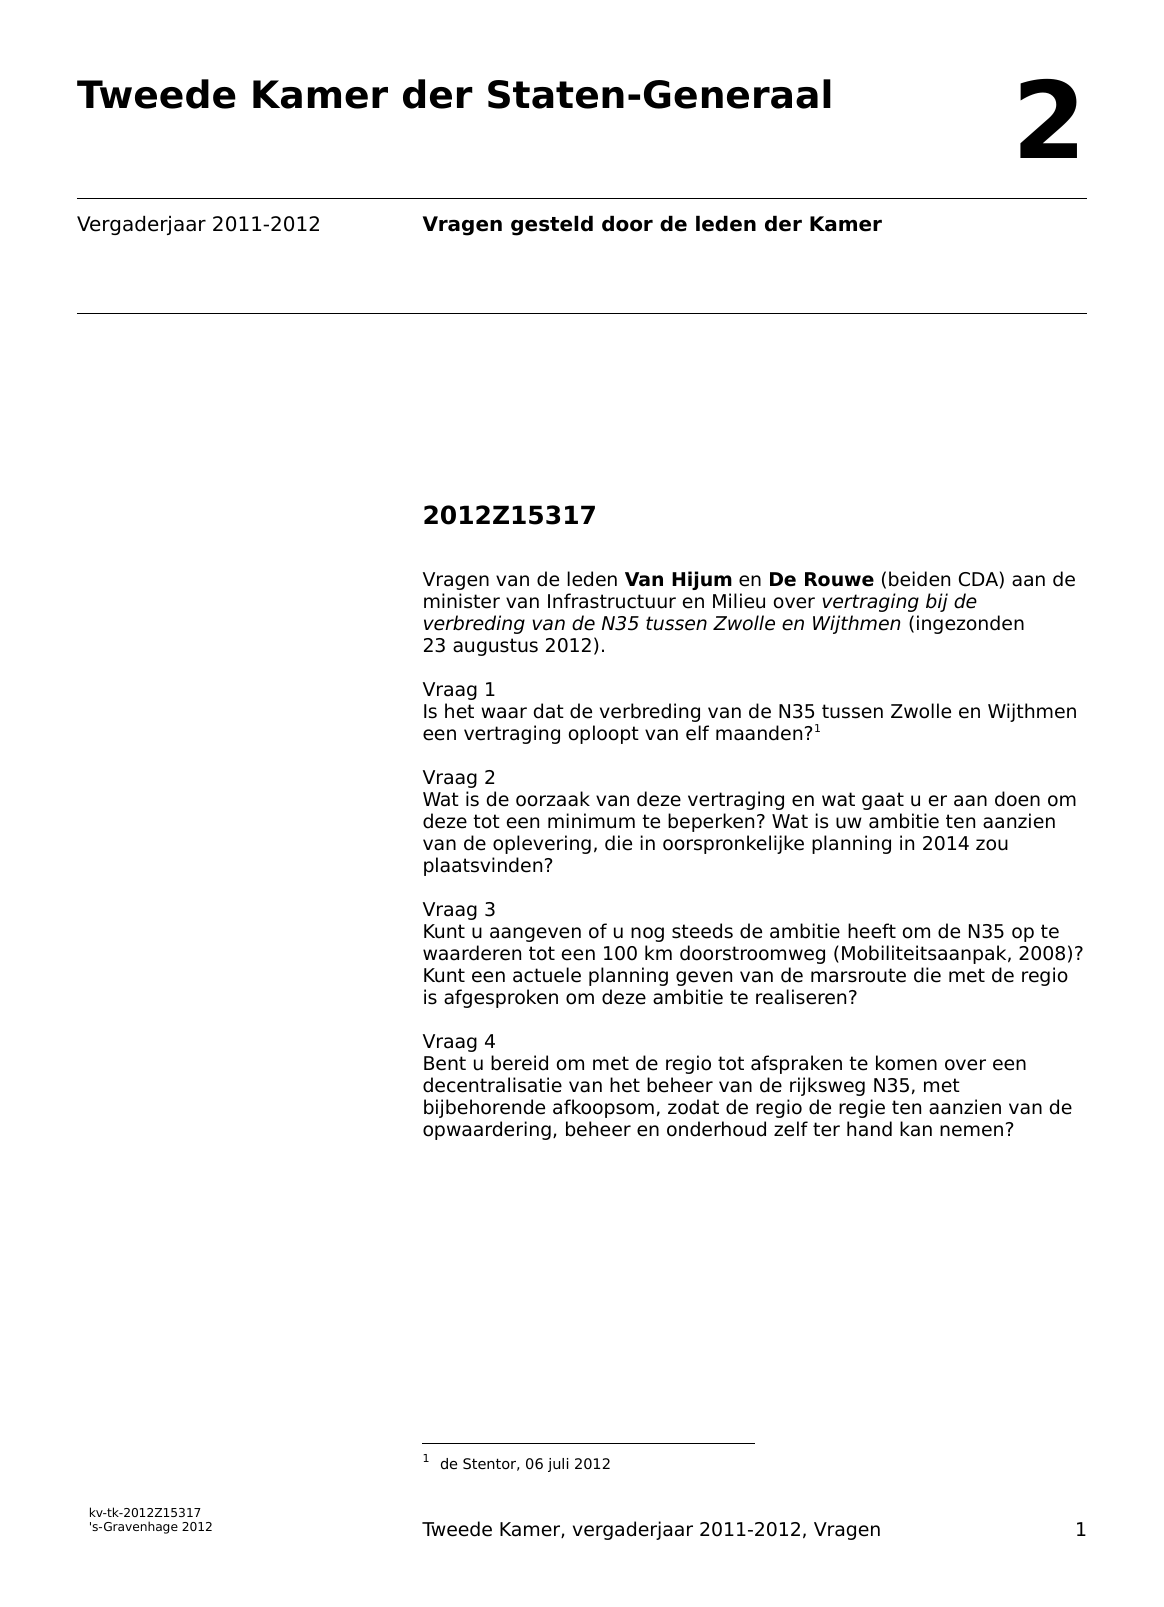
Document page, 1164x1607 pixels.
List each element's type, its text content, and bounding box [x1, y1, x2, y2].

text Bent u bereid om met de regio tot afspraken te komen over een decentralisatie van het beheer van de rijksweg N35, met bijbehorende afkoopsom, zodat de regio de regie ten aanzien van de opwaardering, beheer en onderhoud zelf ter hand kan nemen? [422, 1053, 1087, 1141]
table_header 2 [886, 59, 1087, 198]
text Kunt u aangeven of u nog steeds de ambitie heeft om de N35 op te waarderen tot een 100 km doorstroomweg (Mobiliteitsaanpak, 2008)? Kunt een actuele planning geven van de marsroute die met de regio is afgesproken om deze ambitie te realiseren? [422, 921, 1087, 1009]
text 2012Z15317 [422, 501, 1087, 531]
text Vraag 3 [422, 899, 1087, 921]
text Vraag 1 [422, 679, 1087, 701]
text 's-Gravenhage 2012 [88, 1520, 323, 1534]
text Vragen van de leden Van Hijum en De Rouwe (beiden CDA) aan de minister van Infrastructuur en Milieu over vertraging bij de verbreding van de N35 tussen Zwolle en Wijthmen (ingezonden 23 augustus 2012). [422, 569, 1087, 657]
table_cell Vragen gesteld door de leden der Kamer [422, 199, 1087, 313]
text Is het waar dat de verbreding van de N35 tussen Zwolle en Wijthmen een vertraging oploopt van elf maanden? [422, 701, 1087, 745]
table_header Tweede Kamer der Staten-Generaal [77, 59, 886, 198]
table_cell Vergaderjaar 2011-2012 [77, 199, 422, 313]
text Vraag 4 [422, 1031, 1087, 1053]
text de Stentor, 06 juli 2012 [422, 1452, 1087, 1474]
text Vraag 2 [422, 767, 1087, 789]
text Wat is de oorzaak van deze vertraging en wat gaat u er aan doen om deze tot een minimum te beperken? Wat is uw ambitie ten aanzien van de oplevering, die in oorspronkelijke planning in 2014 zou plaatsvinden? [422, 789, 1087, 877]
text kv-tk-2012Z15317 [88, 1506, 323, 1520]
